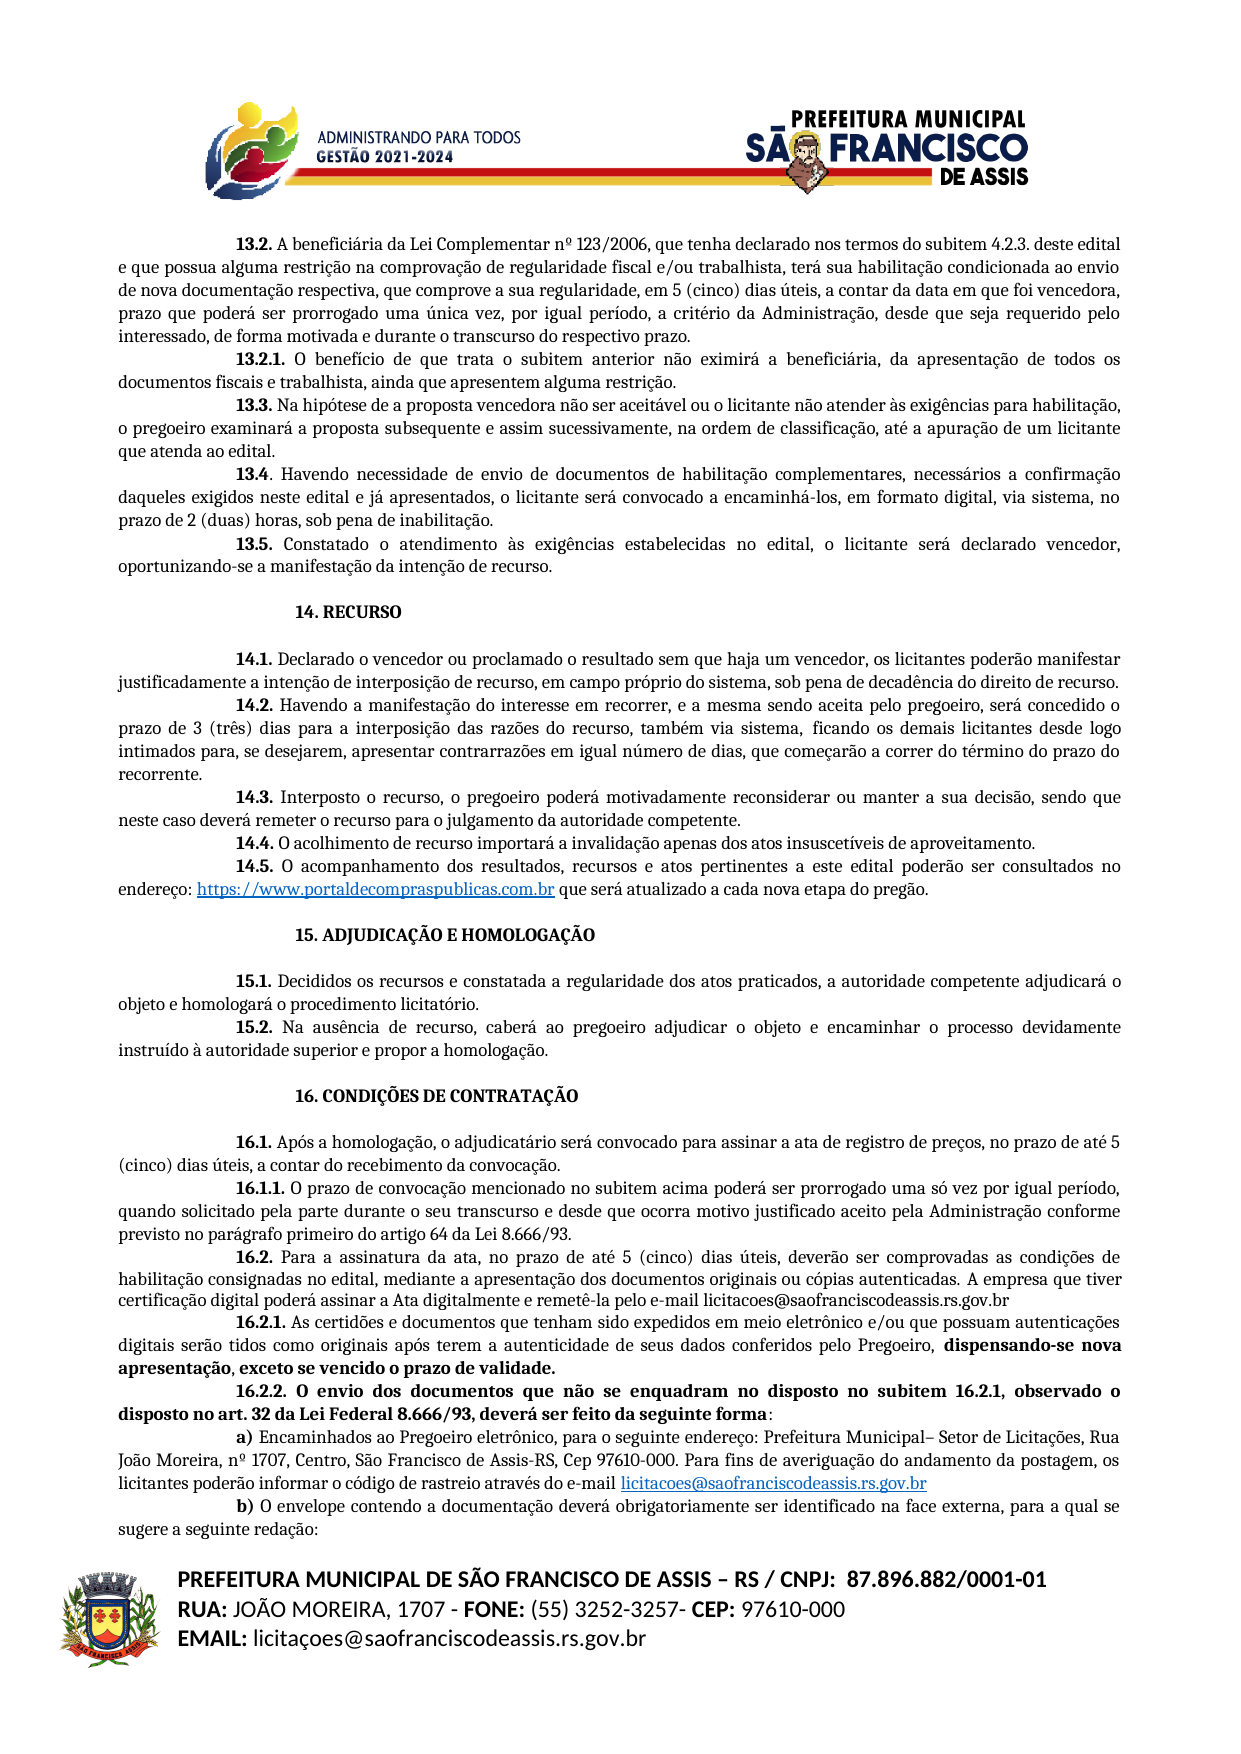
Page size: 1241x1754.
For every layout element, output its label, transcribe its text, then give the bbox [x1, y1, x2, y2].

text 16. CONDIÇÕES DE CONTRATAÇÃO [118, 1086, 1122, 1107]
text b) O envelope contendo a documentação deverá obrigatoriamente ser identificado na face externa, para a qual se sugere a seguinte redação: [118, 1496, 1122, 1540]
text 16.1. Após a homologação, o adjudicatário será convocado para assinar a ata de registro de preços, no prazo de até 5 (cinco) dias úteis, a contar do recebimento da convocação. [118, 1132, 1122, 1176]
text 13.2. A beneficiária da Lei Complementar nº 123/2006, que tenha declarado nos termos do subitem 4.2.3. deste edital e que possua alguma restrição na comprovação de regularidade fiscal e/ou trabalhista, terá sua habilitação condicionada ao envio de nova documentação respectiva, que comprove a sua regularidade, em 5 (cinco) dias úteis, a contar da data em que foi vencedora, prazo que poderá ser prorrogado uma única vez, por igual período, a critério da Administração, desde que seja requerido pelo interessado, de forma motivada e durante o transcurso do respectivo prazo. [118, 234, 1122, 347]
text 13.2.1. O benefício de que trata o subitem anterior não eximirá a beneficiária, da apresentação de todos os documentos fiscais e trabalhista, ainda que apresentem alguma restrição. [118, 349, 1122, 393]
text a) Encaminhados ao Pregoeiro eletrônico, para o seguinte endereço: Prefeitura Municipal– Setor de Licitações, Rua João Moreira, nº 1707, Centro, São Francisco de Assis-RS, Cep 97610-000. Para fins de averiguação do andamento da postagem, os licitantes poderão informar o código de rastreio através do e-mail licitacoes@saofranciscodeassis.rs.gov.br [118, 1426, 1122, 1494]
text 15. ADJUDICAÇÃO E HOMOLOGAÇÃO [118, 924, 1122, 946]
text 16.2.2. O envio dos documentos que não se enquadram no disposto no subitem 16.2.1, observado o disposto no art. 32 da Lei Federal 8.666/93, deverá ser feito da seguinte forma: [118, 1380, 1122, 1425]
text 14.4. O acolhimento de recurso importará a invalidação apenas dos atos insuscetíveis de aproveitamento. [118, 832, 1122, 854]
text 16.1.1. O prazo de convocação mencionado no subitem acima poderá ser prorrogado uma só vez por igual período, quando solicitado pela parte durante o seu transcurso e desde que ocorra motivo justificado aceito pela Administração conforme previsto no parágrafo primeiro do artigo 64 da Lei 8.666/93. [118, 1178, 1122, 1245]
text 15.1. Decididos os recursos e constatada a regularidade dos atos praticados, a autoridade competente adjudicará o objeto e homologará o procedimento licitatório. [118, 970, 1122, 1015]
text 13.4. Havendo necessidade de envio de documentos de habilitação complementares, necessários a confirmação daqueles exigidos neste edital e já apresentados, o licitante será convocado a encaminhá-los, em formato digital, via sistema, no prazo de 2 (duas) horas, sob pena de inabilitação. [118, 464, 1122, 532]
text 14.5. O acompanhamento dos resultados, recursos e atos pertinentes a este edital poderão ser consultados no endereço: https://www.portaldecompraspublicas.com.br que será atualizado a cada nova etapa do pregão. [118, 855, 1122, 900]
text 14.3. Interposto o recurso, o pregoeiro poderá motivadamente reconsiderar ou manter a sua decisão, sendo que neste caso deverá remeter o recurso para o julgamento da autoridade competente. [118, 786, 1122, 831]
text 15.2. Na ausência de recurso, caberá ao pregoeiro adjudicar o objeto e encaminhar o processo devidamente instruído à autoridade superior e propor a homologação. [118, 1016, 1122, 1061]
text 13.5. Constatado o atendimento às exigências estabelecidas no edital, o licitante será declarado vencedor, oportunizando-se a manifestação da intenção de recurso. [118, 533, 1122, 578]
text 14.2. Havendo a manifestação do interesse em recorrer, e a mesma sendo aceita pelo pregoeiro, será concedido o prazo de 3 (três) dias para a interposição das razões do recurso, também via sistema, ficando os demais licitantes desde logo intimados para, se desejarem, apresentar contrarrazões em igual número de dias, que começarão a correr do término do prazo do recorrente. [118, 694, 1122, 785]
text 14.1. Declarado o vencedor ou proclamado o resultado sem que haja um vencedor, os licitantes poderão manifestar justificadamente a intenção de interposição de recurso, em campo próprio do sistema, sob pena de decadência do direito de recurso. [118, 648, 1122, 693]
text 14. RECURSO [118, 602, 1122, 624]
text 16.2. Para a assinatura da ata, no prazo de até 5 (cinco) dias úteis, deverão ser comprovadas as condições de habilitação consignadas no edital, mediante a apresentação dos documentos originais ou cópias autenticadas. A empresa que tiver certificação digital poderá assinar a Ata digitalmente e remetê-la pelo e-mail licitacoes@saofranciscodeassis.rs.gov.br [118, 1247, 1122, 1311]
text 16.2.1. As certidões e documentos que tenham sido expedidos em meio eletrônico e/ou que possuam autenticações digitais serão tidos como originais após terem a autenticidade de seus dados conferidos pelo Pregoeiro, dispensando-se nova apresentação, exceto se vencido o prazo de validade. [118, 1311, 1122, 1379]
text 13.3. Na hipótese de a proposta vencedora não ser aceitável ou o licitante não atender às exigências para habilitação, o pregoeiro examinará a proposta subsequente e assim sucessivamente, na ordem de classificação, até a apuração de um licitante que atenda ao edital. [118, 395, 1122, 462]
